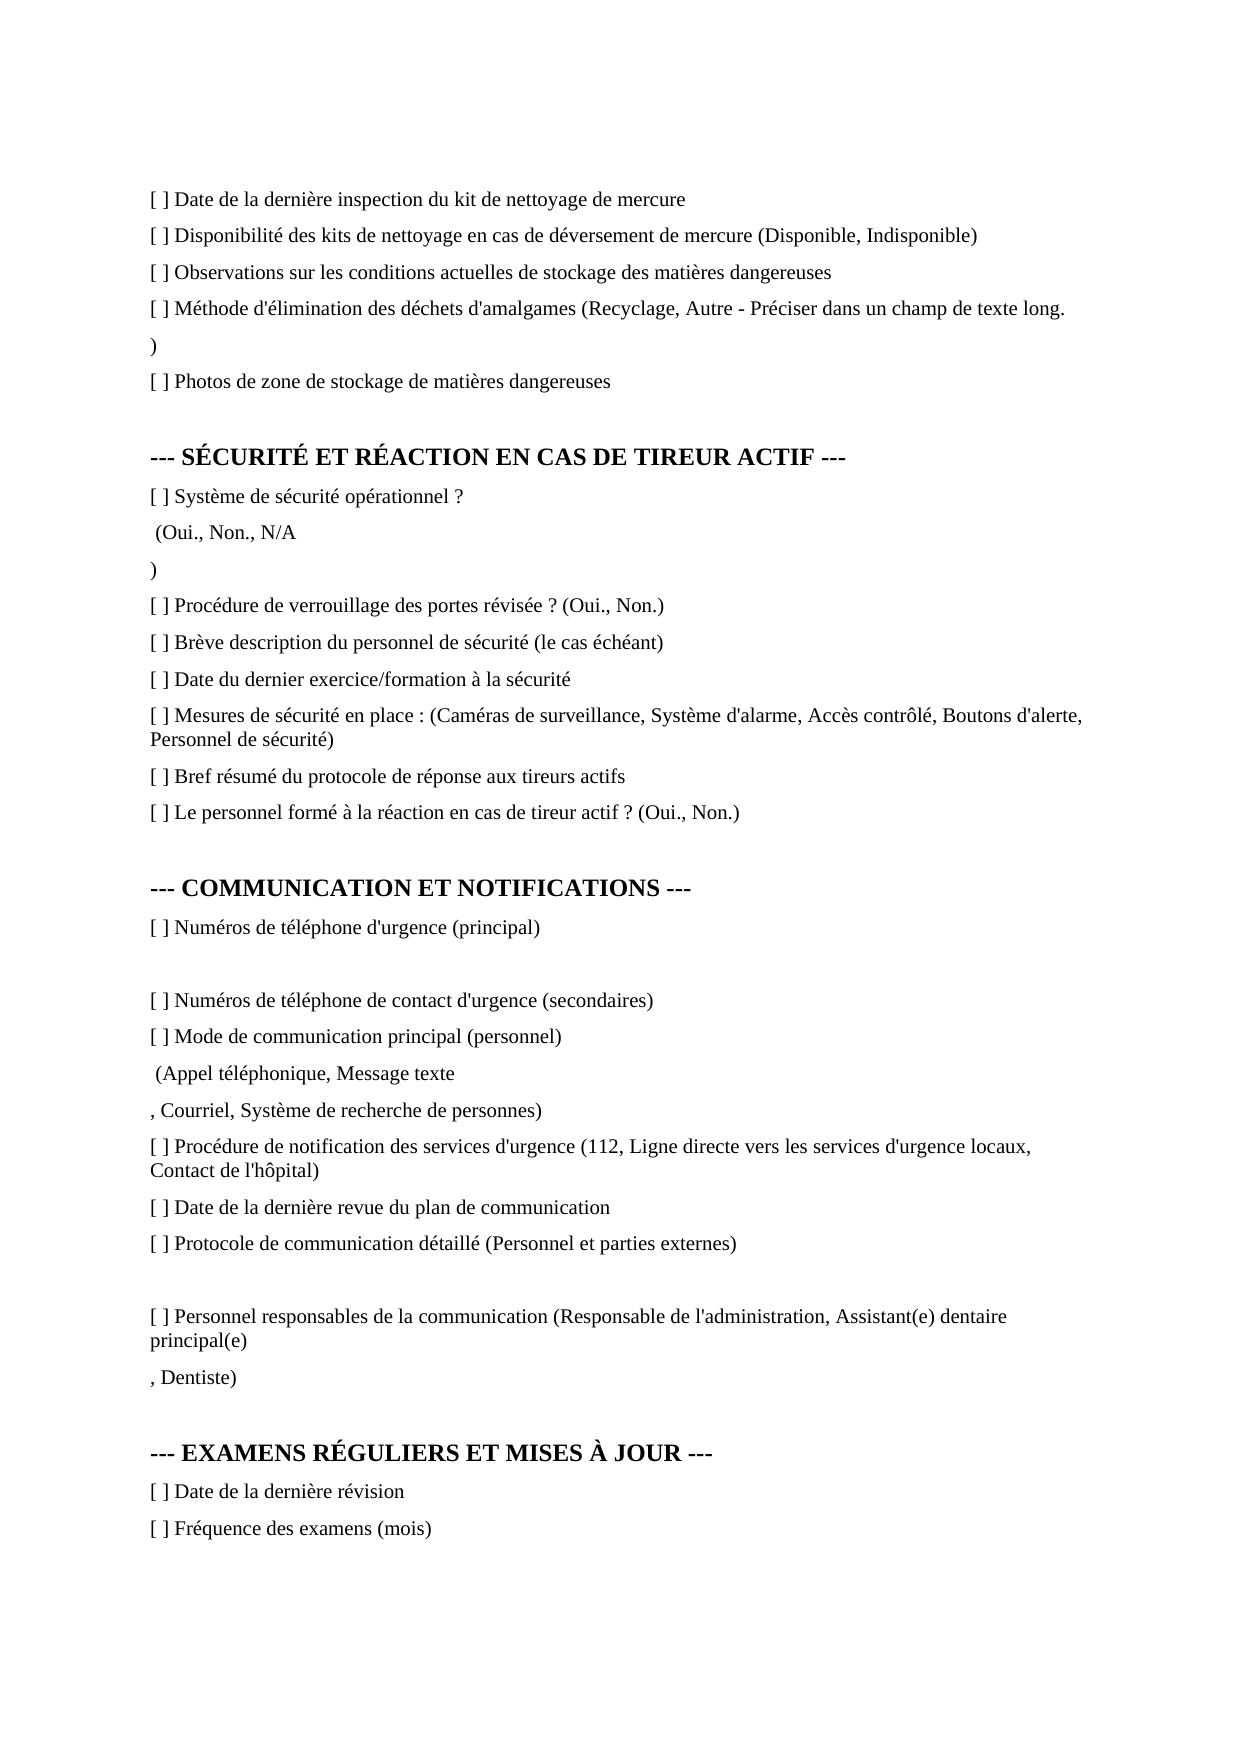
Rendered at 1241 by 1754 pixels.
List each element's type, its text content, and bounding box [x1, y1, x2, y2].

text [ ] Disponibilité des kits de nettoyage en cas de déversement de mercure (Disponible, Indisponible) [150, 223, 1090, 247]
text [ ] Photos de zone de stockage de matières dangereuses [150, 369, 1090, 393]
text [ ] Mesures de sécurité en place : (Caméras de surveillance, Système d'alarme, Accès contrôlé, Boutons d'alerte, Personnel de sécurité) [150, 703, 1090, 751]
text [ ] Fréquence des examens (mois) [150, 1516, 1090, 1540]
text [ ] Numéros de téléphone de contact d'urgence (secondaires) [150, 988, 1090, 1012]
text [ ] Méthode d'élimination des déchets d'amalgames (Recyclage, Autre - Préciser dans un champ de texte long. [150, 296, 1090, 320]
text [ ] Bref résumé du protocole de réponse aux tireurs actifs [150, 764, 1090, 788]
text , Courriel, Système de recherche de personnes) [150, 1097, 1090, 1122]
text [ ] Procédure de verrouillage des portes révisée ? (Oui., Non.) [150, 593, 1090, 617]
text , Dentiste) [150, 1365, 1090, 1389]
text [ ] Date de la dernière revue du plan de communication [150, 1195, 1090, 1219]
text ) [150, 557, 1090, 581]
text [ ] Brève description du personnel de sécurité (le cas échéant) [150, 630, 1090, 654]
text [ ] Système de sécurité opérationnel ? [150, 484, 1090, 508]
text [ ] Le personnel formé à la réaction en cas de tireur actif ? (Oui., Non.) [150, 800, 1090, 824]
text [ ] Observations sur les conditions actuelles de stockage des matières dangereuses [150, 260, 1090, 284]
text --- COMMUNICATION ET NOTIFICATIONS --- [150, 873, 1090, 902]
text [ ] Mode de communication principal (personnel) [150, 1024, 1090, 1048]
text [ ] Numéros de téléphone d'urgence (principal) [150, 915, 1090, 939]
text --- EXAMENS RÉGULIERS ET MISES À JOUR --- [150, 1438, 1090, 1467]
text [ ] Date de la dernière inspection du kit de nettoyage de mercure [150, 187, 1090, 211]
text [ ] Procédure de notification des services d'urgence (112, Ligne directe vers les services d'urgence locaux, Contact de l'hôpital) [150, 1134, 1090, 1182]
text [ ] Protocole de communication détaillé (Personnel et parties externes) [150, 1231, 1090, 1255]
text [ ] Date du dernier exercice/formation à la sécurité [150, 667, 1090, 691]
text (Appel téléphonique, Message texte [150, 1061, 1090, 1085]
text (Oui., Non., N/A [150, 520, 1090, 544]
text ) [150, 333, 1090, 357]
text [ ] Personnel responsables de la communication (Responsable de l'administration, Assistant(e) dentaire principal(e) [150, 1304, 1090, 1352]
text [ ] Date de la dernière révision [150, 1479, 1090, 1503]
text --- SÉCURITÉ ET RÉACTION EN CAS DE TIREUR ACTIF --- [150, 442, 1090, 471]
